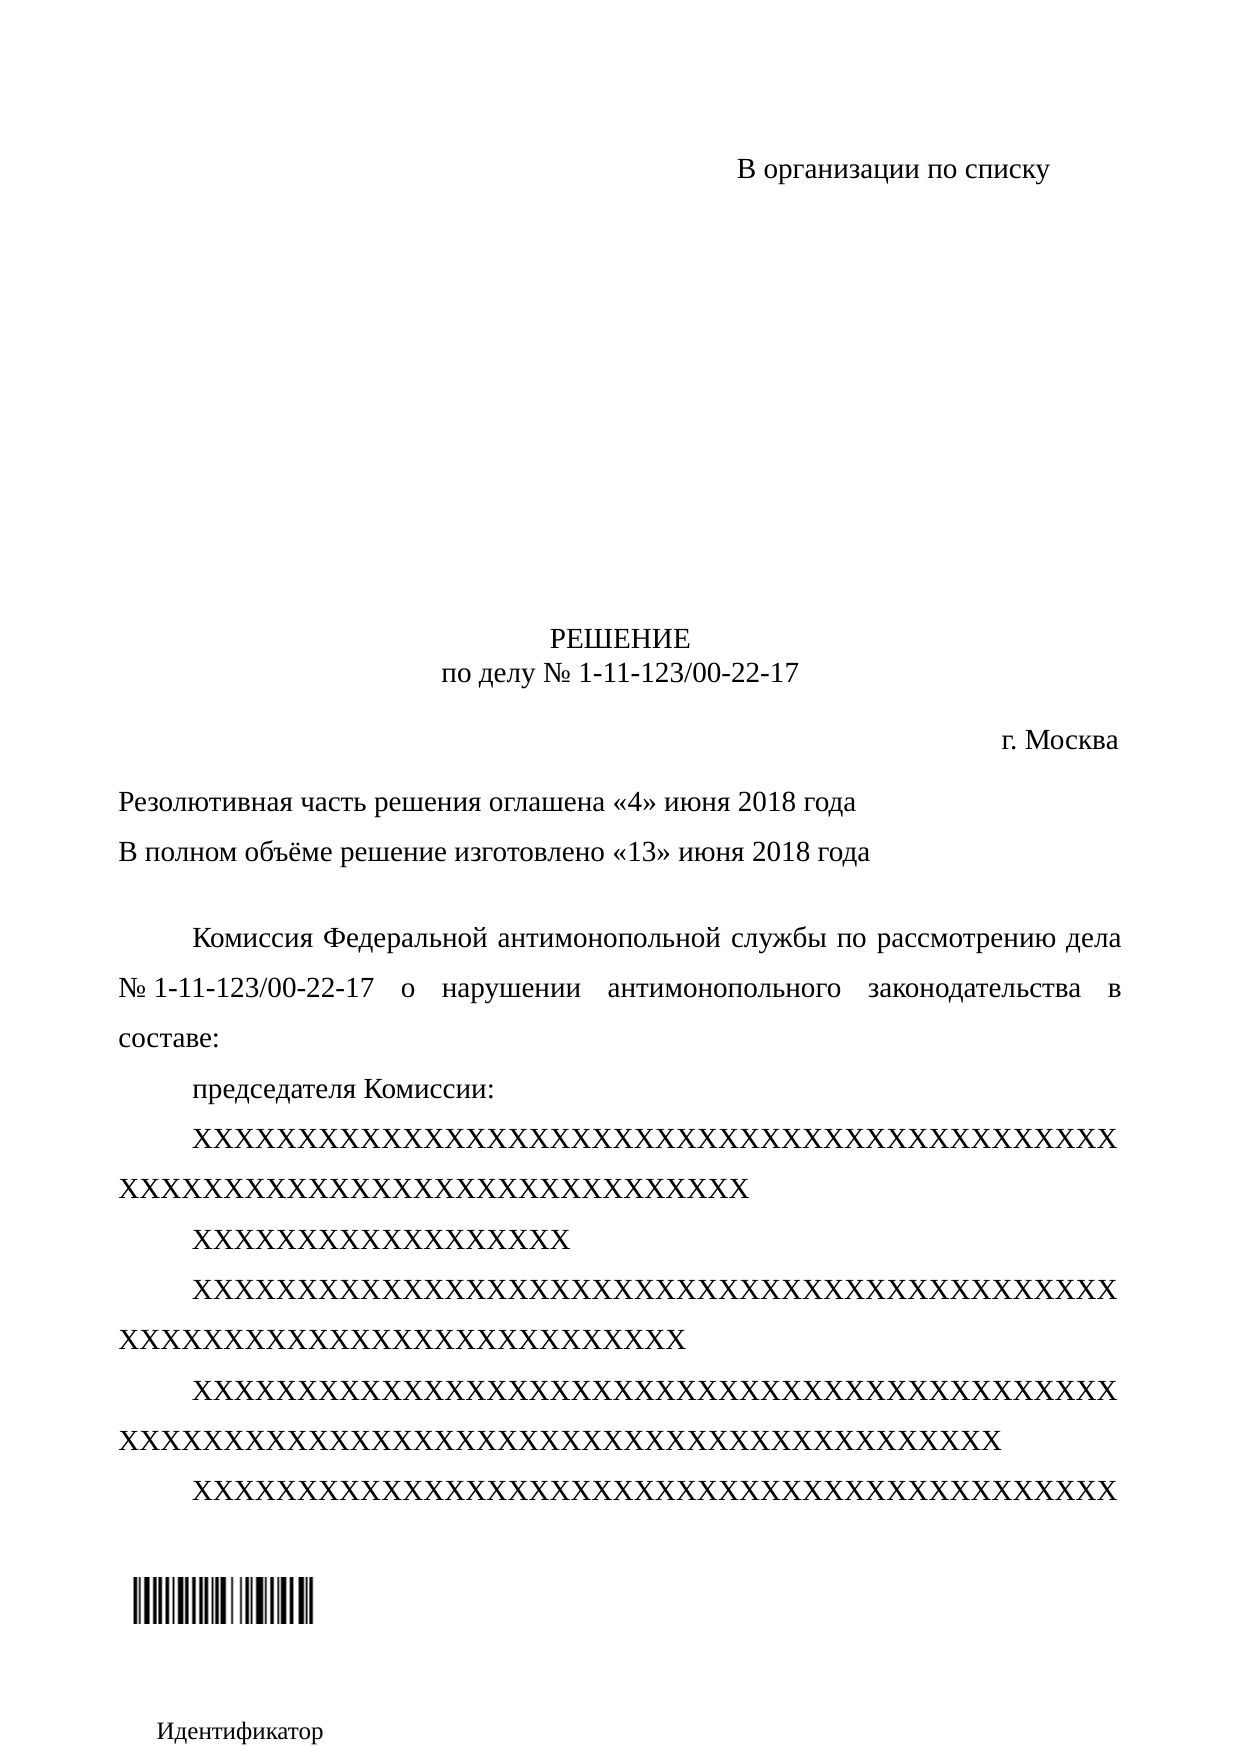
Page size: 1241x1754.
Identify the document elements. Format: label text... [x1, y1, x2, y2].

text Комиссия Федеральной антимонопольной службы по рассмотрению дела № 1-11-123/00-22-17 о нарушении антимонопольного законодательства в составе: [118, 920, 1122, 1054]
text XXXXXXXXXXXXXXXXXX [118, 1222, 1122, 1255]
text председателя Комиссии: [118, 1071, 1122, 1104]
text РЕШЕНИЕ [118, 621, 1122, 655]
text В полном объёме решение изготовлено «13» июня 2018 года [118, 834, 1122, 868]
text по делу № 1-11-123/00-22-17 [118, 655, 1122, 688]
text В организации по списку [118, 152, 1122, 185]
picture [118, 1577, 331, 1624]
text Резолютивная часть решения оглашена «4» июня 2018 года [118, 784, 1122, 817]
text г. Москва [118, 722, 1122, 755]
text XXXXXXXXXXXXXXXXXXXXXXXXXXXXXXXXXXXXXXXXXXXX [118, 1473, 1122, 1507]
text XXXXXXXXXXXXXXXXXXXXXXXXXXXXXXXXXXXXXXXXXXXXXXXXXXXXXXXXXXXXXXXXXXXXXXX [118, 1272, 1122, 1356]
text XXXXXXXXXXXXXXXXXXXXXXXXXXXXXXXXXXXXXXXXXXXXXXXXXXXXXXXXXXXXXXXXXXXXXXXXXX [118, 1121, 1122, 1205]
text XXXXXXXXXXXXXXXXXXXXXXXXXXXXXXXXXXXXXXXXXXXXXXXXXXXXXXXXXXXXXXXXXXXXXXXXXXXXXXXXXXXXXX [118, 1373, 1122, 1457]
